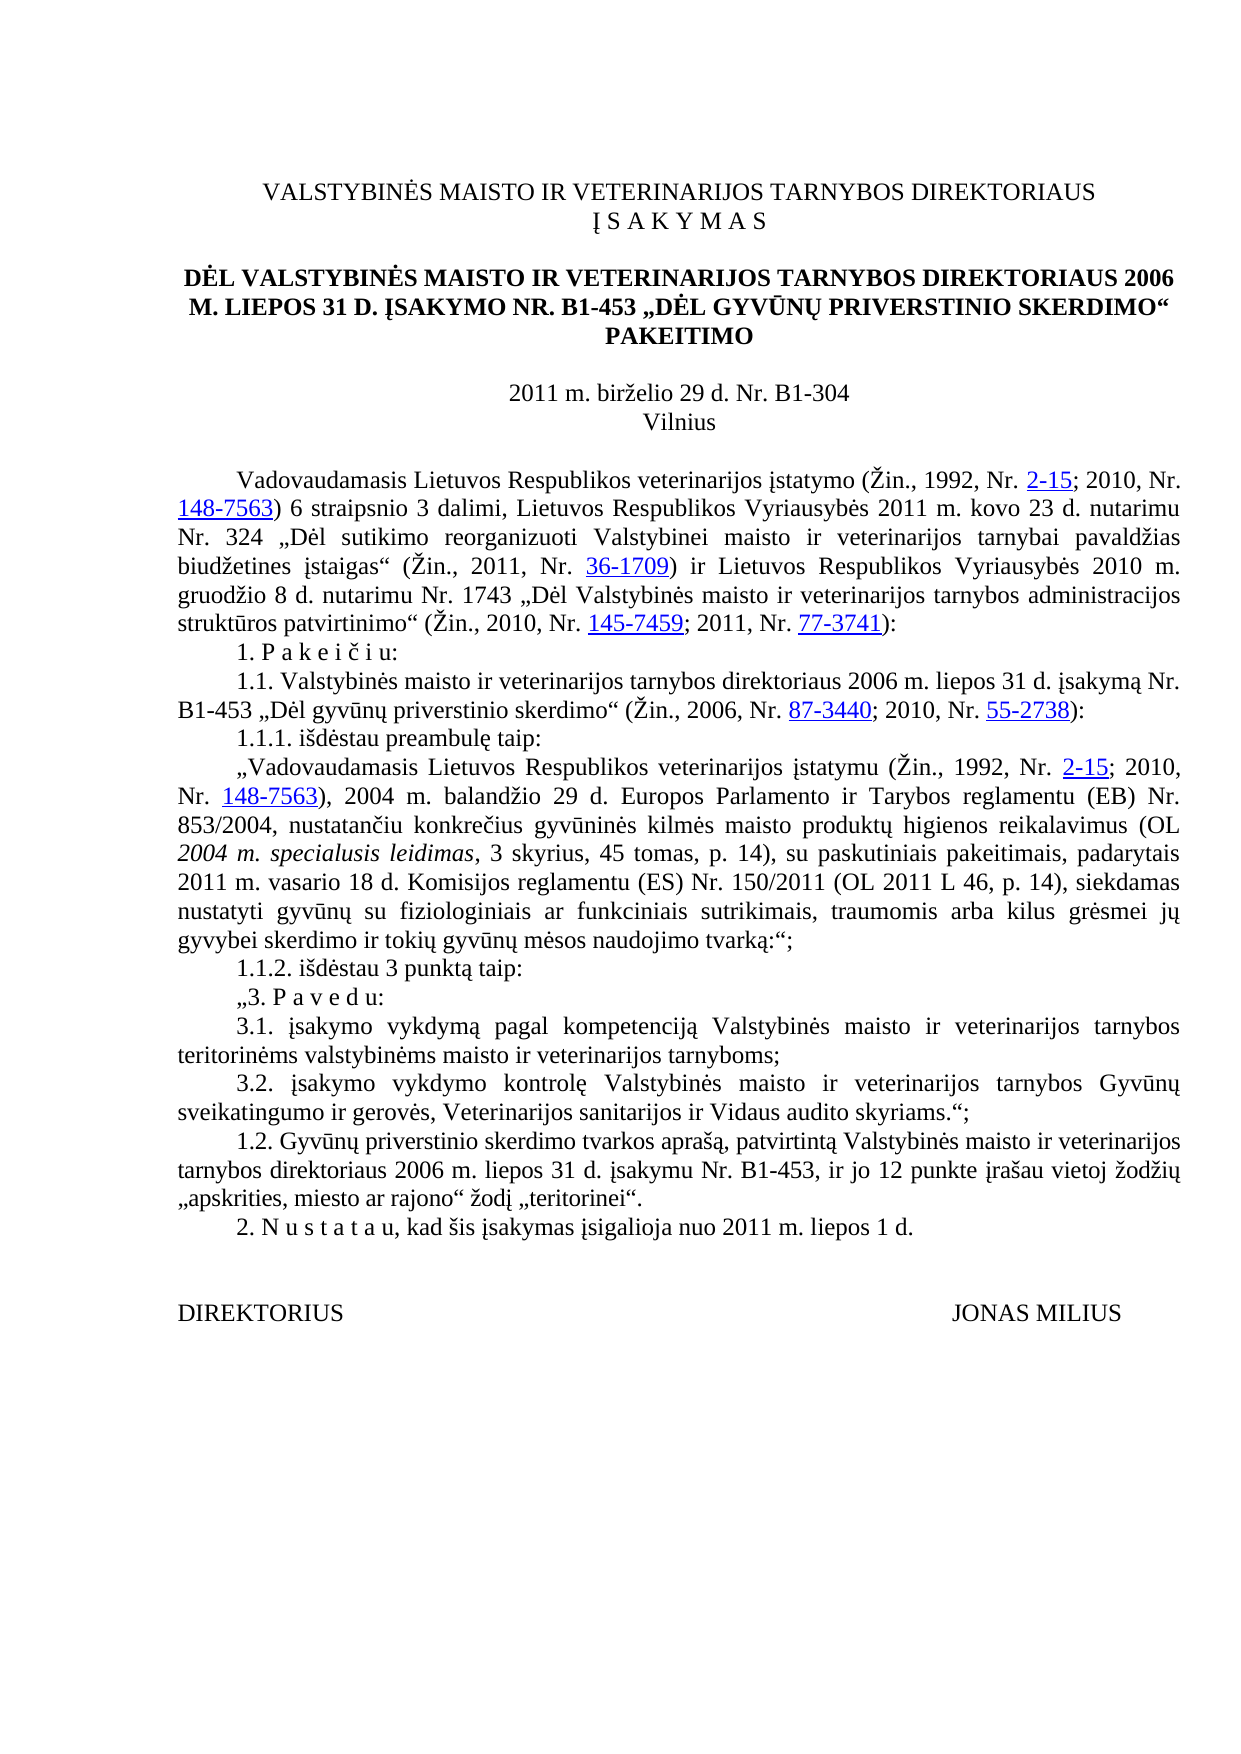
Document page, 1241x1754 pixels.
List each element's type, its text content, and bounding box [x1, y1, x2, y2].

text VALSTYBINĖS MAISTO IR VETERINARIJOS TARNYBOS DIREKTORIAUS [177, 177, 1181, 206]
text 3.2. įsakymo vykdymo kontrolę Valstybinės maisto ir veterinarijos tarnybos Gyvūnų sveikatingumo ir gerovės, Veterinarijos sanitarijos ir Vidaus audito skyriams.“; [177, 1068, 1181, 1126]
text Direktorius Jonas Milius [177, 1298, 1181, 1327]
text 1.1.2. išdėstau 3 punktą taip: [177, 953, 1181, 982]
text Vadovaudamasis Lietuvos Respublikos veterinarijos įstatymo (Žin., 1992, Nr. 2-15; 2010, Nr. 148-7563) 6 straipsnio 3 dalimi, Lietuvos Respublikos Vyriausybės 2011 m. kovo 23 d. nutarimu Nr. 324 „Dėl sutikimo reorganizuoti Valstybinei maisto ir veterinarijos tarnybai pavaldžias biudžetines įstaigas“ (Žin., 2011, Nr. 36-1709) ir Lietuvos Respublikos Vyriausybės 2010 m. gruodžio 8 d. nutarimu Nr. 1743 „Dėl Valstybinės maisto ir veterinarijos tarnybos administracijos struktūros patvirtinimo“ (Žin., 2010, Nr. 145-7459; 2011, Nr. 77-3741): [177, 465, 1181, 637]
text 3.1. įsakymo vykdymą pagal kompetenciją Valstybinės maisto ir veterinarijos tarnybos teritorinėms valstybinėms maisto ir veterinarijos tarnyboms; [177, 1011, 1181, 1068]
text ĮSAKYMAS [177, 206, 1181, 235]
text DĖL VALSTYBINĖS MAISTO IR VETERINARIJOS TARNYBOS DIREKTORIaUS 2006 m. LIEPOS 31 d. ĮSAKYMO Nr. B1-453 „DĖL GYVŪNŲ PRIVERSTINIO SKERDIMO“ pakeitimo [177, 263, 1181, 350]
text 1.1.1. išdėstau preambulę taip: [177, 723, 1181, 752]
text „3. Pavedu: [177, 982, 1181, 1011]
text 1.1. Valstybinės maisto ir veterinarijos tarnybos direktoriaus 2006 m. liepos 31 d. įsakymą Nr. B1-453 „Dėl gyvūnų priverstinio skerdimo“ (Žin., 2006, Nr. 87-3440; 2010, Nr. 55-2738): [177, 666, 1181, 723]
text 2011 m. birželio 29 d. Nr. B1-304 [177, 378, 1181, 407]
text 1. Pakeičiu: [177, 637, 1181, 666]
text 2. Nustatau, kad šis įsakymas įsigalioja nuo 2011 m. liepos 1 d. [177, 1212, 1181, 1241]
text 1.2. Gyvūnų priverstinio skerdimo tvarkos aprašą, patvirtintą Valstybinės maisto ir veterinarijos tarnybos direktoriaus 2006 m. liepos 31 d. įsakymu Nr. B1-453, ir jo 12 punkte įrašau vietoj žodžių „apskrities, miesto ar rajono“ žodį „teritorinei“. [177, 1126, 1181, 1212]
text Vilnius [177, 407, 1181, 436]
text „Vadovaudamasis Lietuvos Respublikos veterinarijos įstatymu (Žin., 1992, Nr. 2-15; 2010, Nr. 148-7563), 2004 m. balandžio 29 d. Europos Parlamento ir Tarybos reglamentu (EB) Nr. 853/2004, nustatančiu konkrečius gyvūninės kilmės maisto produktų higienos reikalavimus (OL 2004 m. specialusis leidimas, 3 skyrius, 45 tomas, p. 14), su paskutiniais pakeitimais, padarytais 2011 m. vasario 18 d. Komisijos reglamentu (ES) Nr. 150/2011 (OL 2011 L 46, p. 14), siekdamas nustatyti gyvūnų su fiziologiniais ar funkciniais sutrikimais, traumomis arba kilus grėsmei jų gyvybei skerdimo ir tokių gyvūnų mėsos naudojimo tvarką:“; [177, 752, 1181, 953]
